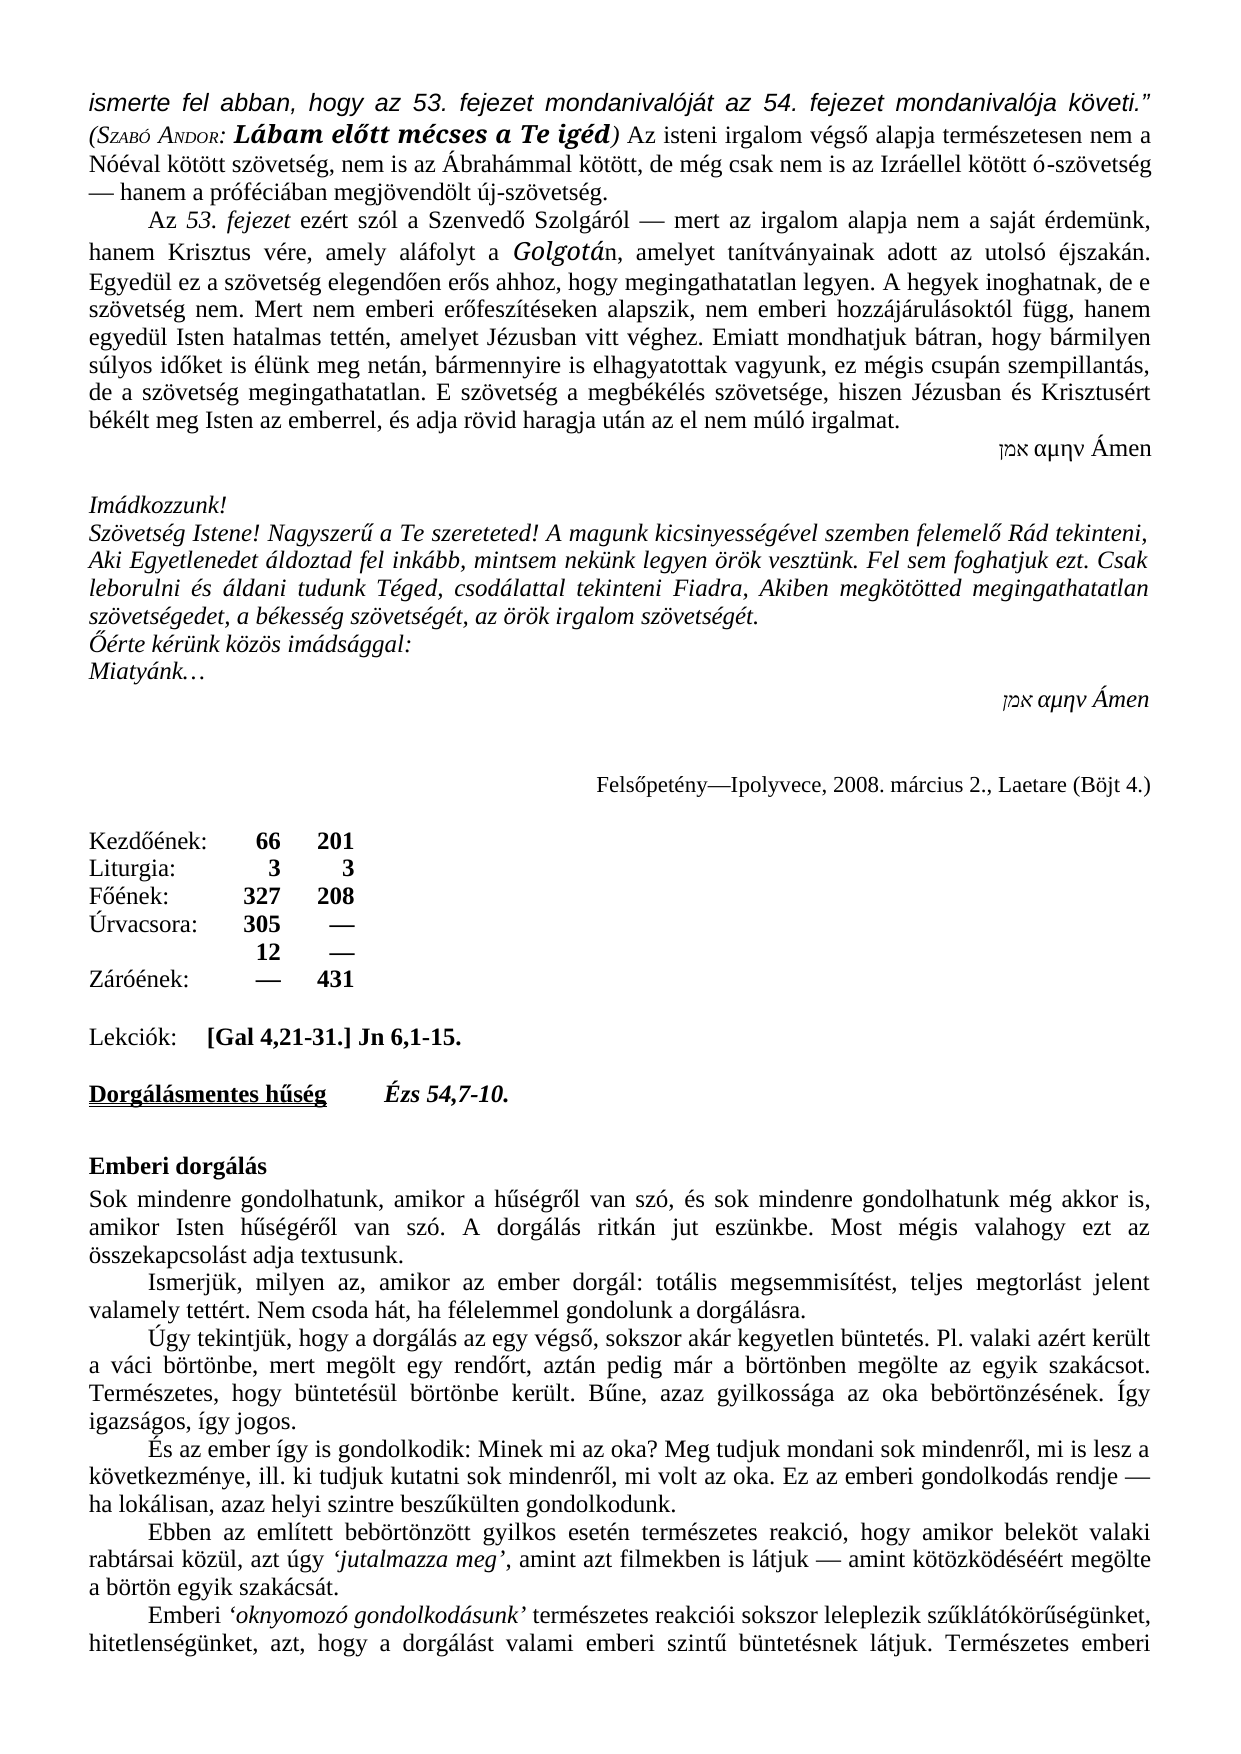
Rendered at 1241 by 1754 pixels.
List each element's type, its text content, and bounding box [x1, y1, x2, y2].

text Úgy tekintjük, hogy a dorgálás az egy végső, sokszor akár kegyetlen büntetés. Pl. valaki azért került a váci börtönbe, mert megölt egy rendőrt, aztán pedig már a börtönben megölte az egyik szakácsot. Természetes, hogy büntetésül börtönbe került. Bűne, azaz gyilkossága az oka bebörtönzésének. Így igazságos, így jogos. [88, 1324, 1152, 1435]
text Liturgia: 3 3 [88, 854, 1152, 882]
text ismerte fel abban, hogy az 53. fejezet mondanivalóját az 54. fejezet mondanivalója követi.” (Szabó Andor: Lábam előtt mécses a Te igéd) Az isteni irgalom végső alapja természetesen nem a Nóéval kötött szövetség, nem is az Ábrahámmal kötött, de még csak nem is az Izráellel kötött ó‑szövetség ― hanem a próféciában megjövendölt új-szövetség. [88, 88, 1152, 206]
subtitle Emberi dorgálás [88, 1152, 1152, 1179]
text Szövetség Istene! Nagyszerű a Te szereteted! A magunk kicsinyességével szemben felemelő Rád tekinteni, Aki Egyetlenedet áldoztad fel inkább, mintsem nekünk legyen örök vesztünk. Fel sem foghatjuk ezt. Csak leborulni és áldani tudunk Téged, csodálattal tekinteni Fiadra, Akiben megkötötted megingathatatlan szövetségedet, a békesség szövetségét, az örök irgalom szövetségét. [88, 519, 1152, 630]
text Főének: 327 208 [88, 882, 1152, 910]
text Miatyánk… [88, 657, 1152, 685]
text אמן αμην Ámen [88, 434, 1152, 462]
text Ismerjük, milyen az, amikor az ember dorgál: totális megsemmisítést, teljes megtorlást jelent valamely tettért. Nem csoda hát, ha félelemmel gondolunk a dorgálásra. [88, 1268, 1152, 1324]
text אמן αμην Ámen [88, 685, 1152, 713]
text Úrvacsora: 305 ― [88, 910, 1152, 938]
text És az ember így is gondolkodik: Minek mi az oka? Meg tudjuk mondani sok mindenről, mi is lesz a következménye, ill. ki tudjuk kutatni sok mindenről, mi volt az oka. Ez az emberi gondolkodás rendje ― ha lokálisan, azaz helyi szintre beszűkülten gondolkodunk. [88, 1435, 1152, 1518]
text Kezdőének: 66 201 [88, 827, 1152, 854]
text Őérte kérünk közös imádsággal: [88, 630, 1152, 657]
text Záróének: ― 431 [88, 965, 1152, 993]
text 12 ― [88, 938, 1152, 965]
text Az 53. fejezet ezért szól a Szenvedő Szolgáról ― mert az irgalom alapja nem a saját érdemünk, hanem Krisztus vére, amely aláfolyt a Golgotán, amelyet tanítványainak adott az utolsó éjszakán. Egyedül ez a szövetség elegendően erős ahhoz, hogy megingathatatlan legyen. A hegyek inoghatnak, de e szövetség nem. Mert nem emberi erőfeszítéseken alapszik, nem emberi hozzájárulásoktól függ, hanem egyedül Isten hatalmas tettén, amelyet Jézusban vitt véghez. Emiatt mondhatjuk bátran, hogy bármilyen súlyos időket is élünk meg netán, bármennyire is elhagyatottak vagyunk, ez mégis csupán szempillantás, de a szövetség megingathatatlan. E szövetség a megbékélés szövetsége, hiszen Jézusban és Krisztusért békélt meg Isten az emberrel, és adja rövid haragja után az el nem múló irgalmat. [88, 206, 1152, 434]
text Imádkozzunk! [88, 491, 1152, 519]
text Lekciók: [Gal 4,21-31.] Jn 6,1-15. [88, 1023, 1152, 1050]
text Sok mindenre gondolhatunk, amikor a hűségről van szó, és sok mindenre gondolhatunk még akkor is, amikor Isten hűségéről van szó. A dorgálás ritkán jut eszünkbe. Most mégis valahogy ezt az összekapcsolást adja textusunk. [88, 1185, 1152, 1268]
text Felsőpetény―Ipolyvece, 2008. március 2., Laetare (Böjt 4.) [88, 772, 1152, 797]
text Emberi ‘oknyomozó gondolkodásunk’ természetes reakciói sokszor leleplezik szűklátókörűségünket, hitetlenségünket, azt, hogy a dorgálást valami emberi szintű büntetésnek látjuk. Természetes emberi [88, 1601, 1152, 1656]
text Ebben az említett bebörtönzött gyilkos esetén természetes reakció, hogy amikor beleköt valaki rabtársai közül, azt úgy ‘jutalmazza meg’, amint azt filmekben is látjuk ― amint kötözködéséért megölte a börtön egyik szakácsát. [88, 1518, 1152, 1601]
text Dorgálásmentes hűség Ézs 54,7-10. [88, 1080, 1152, 1107]
